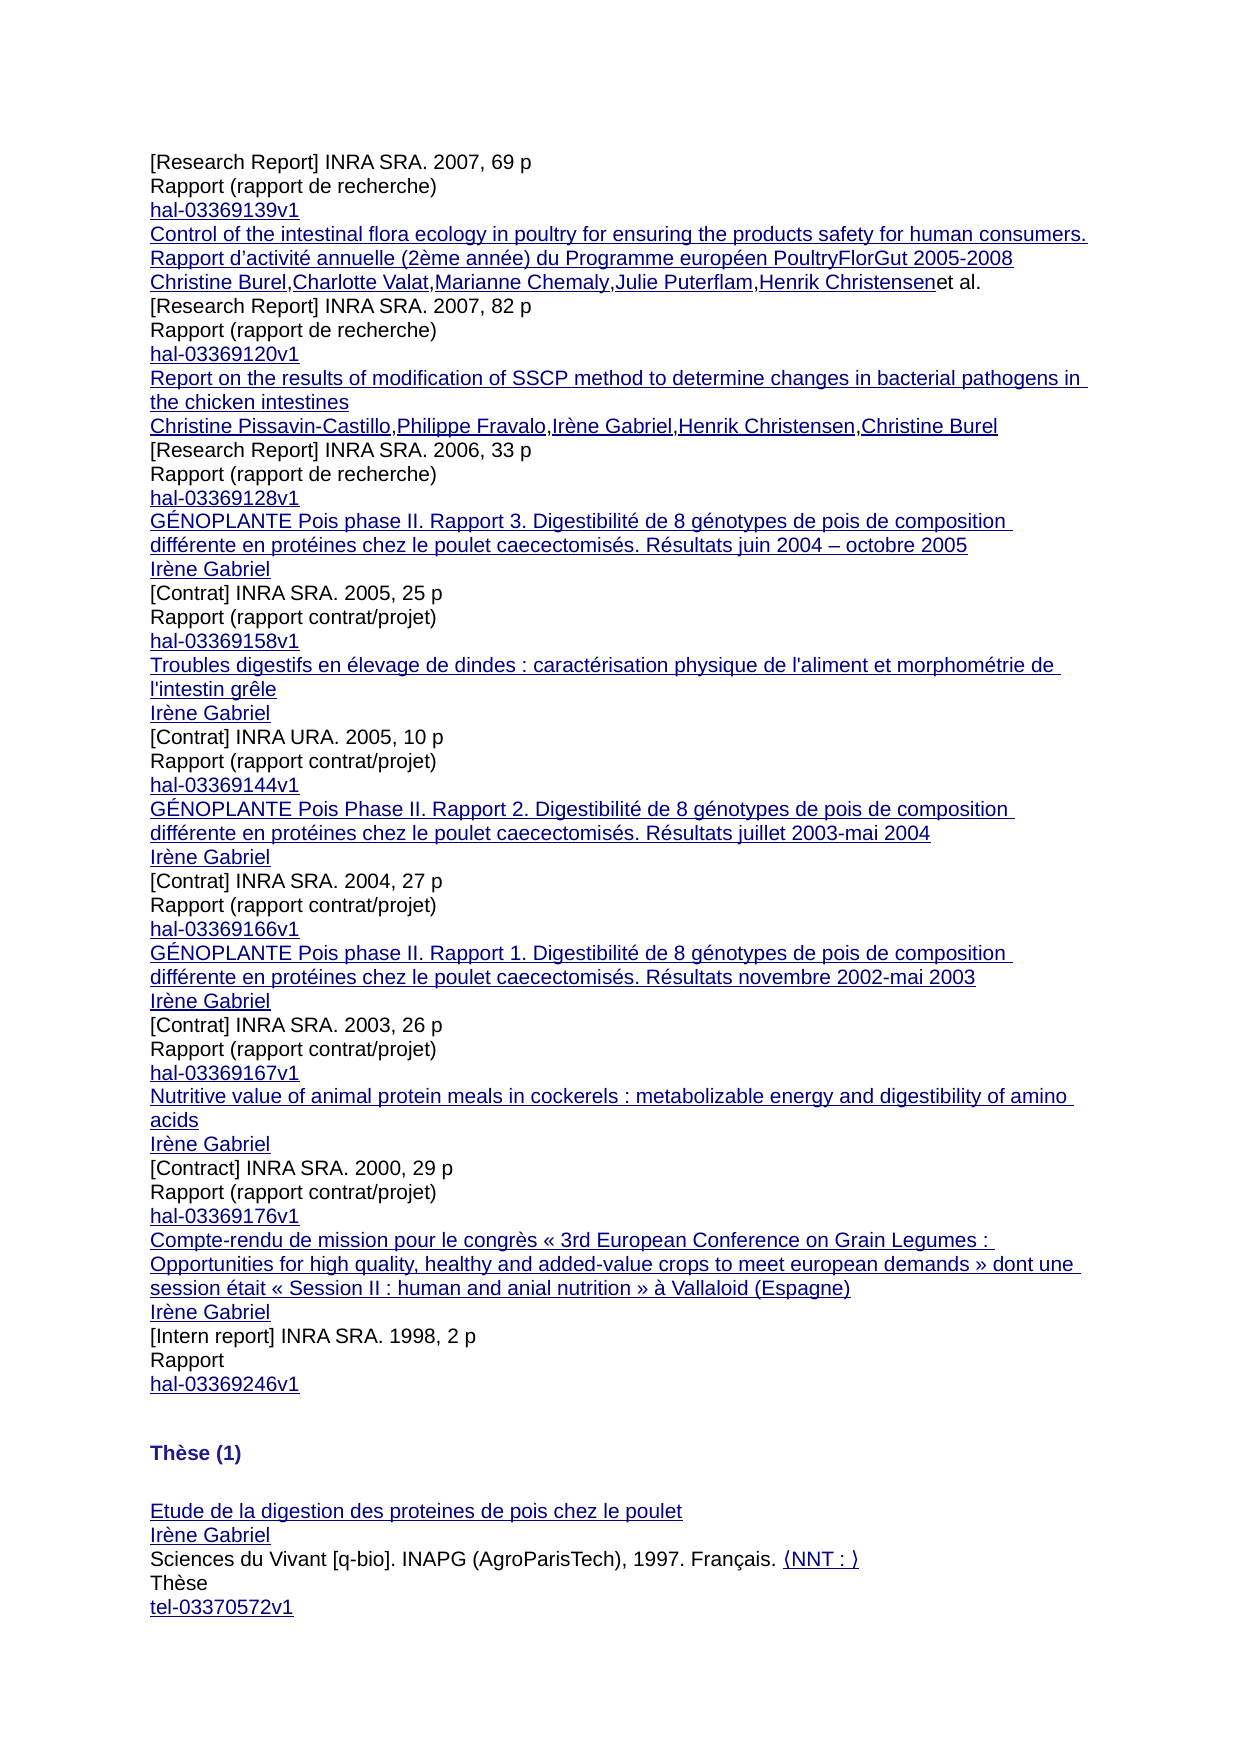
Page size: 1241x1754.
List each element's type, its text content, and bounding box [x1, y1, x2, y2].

table_cell Report on the results of modification of SSCP method to determine changes in bacterial pathogens in the chicken intestines Christine Pissavin-Castillo,Philippe Fravalo,Irène Gabriel,Henrik Christensen,Christine Burel [Research Report] INRA SRA. 2006, 33 p Rapport (rapport de recherche) hal-03369128v1 [150, 366, 1090, 509]
table_header Etude de la digestion des proteines de pois chez le poulet Irène Gabriel Sciences du Vivant [q-bio]. INAPG (AgroParisTech), 1997. Français. ⟨NNT : ⟩ Thèse tel-03370572v1 [150, 1499, 1090, 1619]
subtitle Thèse (1) [150, 1441, 1090, 1464]
table_cell GÉNOPLANTE Pois phase II. Rapport 3. Digestibilité de 8 génotypes de pois de composition différente en protéines chez le poulet caecectomisés. Résultats juin 2004 – octobre 2005 Irène Gabriel [Contrat] INRA SRA. 2005, 25 p Rapport (rapport contrat/projet) hal-03369158v1 [150, 509, 1090, 653]
table_cell GÉNOPLANTE Pois Phase II. Rapport 2. Digestibilité de 8 génotypes de pois de composition différente en protéines chez le poulet caecectomisés. Résultats juillet 2003-mai 2004 Irène Gabriel [Contrat] INRA SRA. 2004, 27 p Rapport (rapport contrat/projet) hal-03369166v1 [150, 797, 1090, 941]
table_cell Control of the intestinal flora ecology in poultry for ensuring the products safety for human consumers. Rapport d’activité annuelle (2ème année) du Programme européen PoultryFlorGut 2005-2008 Christine Burel,Charlotte Valat,Marianne Chemaly,Julie Puterflam,Henrik Christensenet al. [Research Report] INRA SRA. 2007, 82 p Rapport (rapport de recherche) hal-03369120v1 [150, 222, 1090, 366]
table_cell Compte-rendu de mission pour le congrès « 3rd European Conference on Grain Legumes : Opportunities for high quality, healthy and added-value crops to meet european demands » dont une session était « Session II : human and anial nutrition » à Vallaloid (Espagne) Irène Gabriel [Intern report] INRA SRA. 1998, 2 p Rapport hal-03369246v1 [150, 1228, 1090, 1396]
table_cell [Research Report] INRA SRA. 2007, 69 p Rapport (rapport de recherche) hal-03369139v1 [150, 150, 1090, 222]
table_cell GÉNOPLANTE Pois phase II. Rapport 1. Digestibilité de 8 génotypes de pois de composition différente en protéines chez le poulet caecectomisés. Résultats novembre 2002-mai 2003 Irène Gabriel [Contrat] INRA SRA. 2003, 26 p Rapport (rapport contrat/projet) hal-03369167v1 [150, 941, 1090, 1084]
table_cell Nutritive value of animal protein meals in cockerels : metabolizable energy and digestibility of amino acids Irène Gabriel [Contract] INRA SRA. 2000, 29 p Rapport (rapport contrat/projet) hal-03369176v1 [150, 1084, 1090, 1228]
table_cell Troubles digestifs en élevage de dindes : caractérisation physique de l'aliment et morphométrie de l'intestin grêle Irène Gabriel [Contrat] INRA URA. 2005, 10 p Rapport (rapport contrat/projet) hal-03369144v1 [150, 653, 1090, 797]
